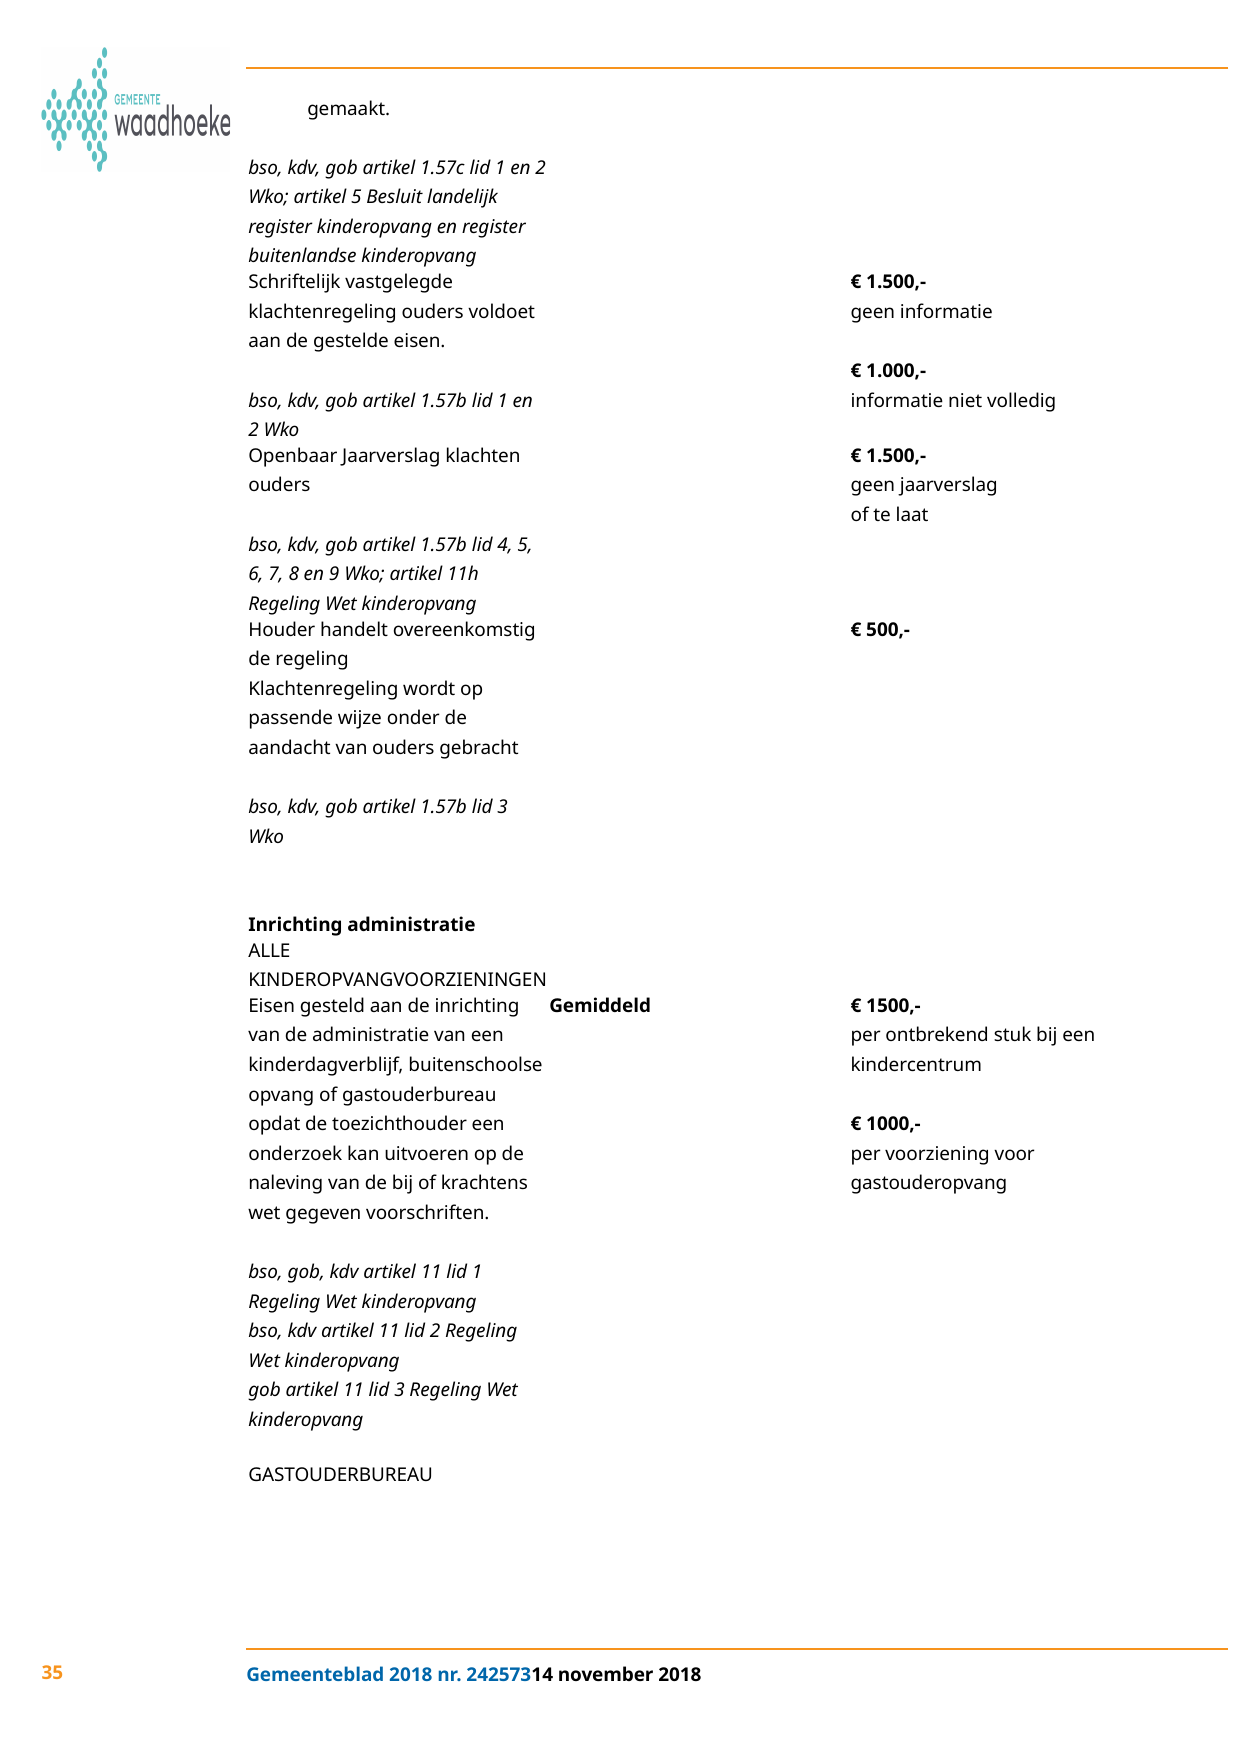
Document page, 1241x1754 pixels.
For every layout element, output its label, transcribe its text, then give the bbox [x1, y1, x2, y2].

table_cell € 1500,- per ontbrekend stuk bij een kindercentrum € 1000,- per voorziening voor gastouderopvang [850, 992, 1152, 1462]
table_header [850, 911, 1152, 937]
table_cell € 500,- [850, 616, 1152, 878]
table_cell Gemiddeld [549, 992, 850, 1462]
table_cell Eisen gesteld aan de inrichting van de administratie van een kinderdagverblijf, buitenschoolse opvang of gastouderbureau opdat de toezichthouder een onderzoek kan uitvoeren op de naleving van de bij of krachtens wet gegeven voorschriften. bso, gob, kdv artikel 11 lid 1 Regeling Wet kinderopvang bso, kdv artikel 11 lid 2 Regeling Wet kinderopvang gob artikel 11 lid 3 Regeling Wet kinderopvang [248, 992, 549, 1462]
table_cell [850, 937, 1152, 992]
table_cell ALLE KINDEROPVANGVOORZIENINGEN [248, 937, 549, 992]
table_cell € 1.500,- geen informatie € 1.000,- informatie niet volledig [850, 269, 1152, 442]
table_cell [549, 937, 850, 992]
table_cell [549, 1462, 850, 1487]
table_cell Houder handelt overeenkomstig de regeling Klachtenregeling wordt op passende wijze onder de aandacht van ouders gebracht bso, kdv, gob artikel 1.57b lid 3 Wko [248, 616, 549, 878]
picture [41, 47, 231, 172]
table_cell [549, 442, 850, 616]
table_cell [549, 616, 850, 878]
table_cell gemaakt. bso, kdv, gob artikel 1.57c lid 1 en 2 Wko; artikel 5 Besluit landelijk register kinderopvang en register buitenlandse kinderopvang [248, 95, 549, 268]
table_header Inrichting administratie [248, 911, 549, 937]
table_header [549, 911, 850, 937]
table_cell [850, 95, 1152, 268]
table_cell [850, 1462, 1152, 1487]
table_cell Schriftelijk vastgelegde klachtenregeling ouders voldoet aan de gestelde eisen. bso, kdv, gob artikel 1.57b lid 1 en 2 Wko [248, 269, 549, 442]
table_cell Openbaar Jaarverslag klachten ouders bso, kdv, gob artikel 1.57b lid 4, 5, 6, 7, 8 en 9 Wko; artikel 11h Regeling Wet kinderopvang [248, 442, 549, 616]
table_cell € 1.500,- geen jaarverslag of te laat [850, 442, 1152, 616]
table_cell [549, 95, 850, 442]
table_cell GASTOUDERBUREAU [248, 1462, 549, 1487]
